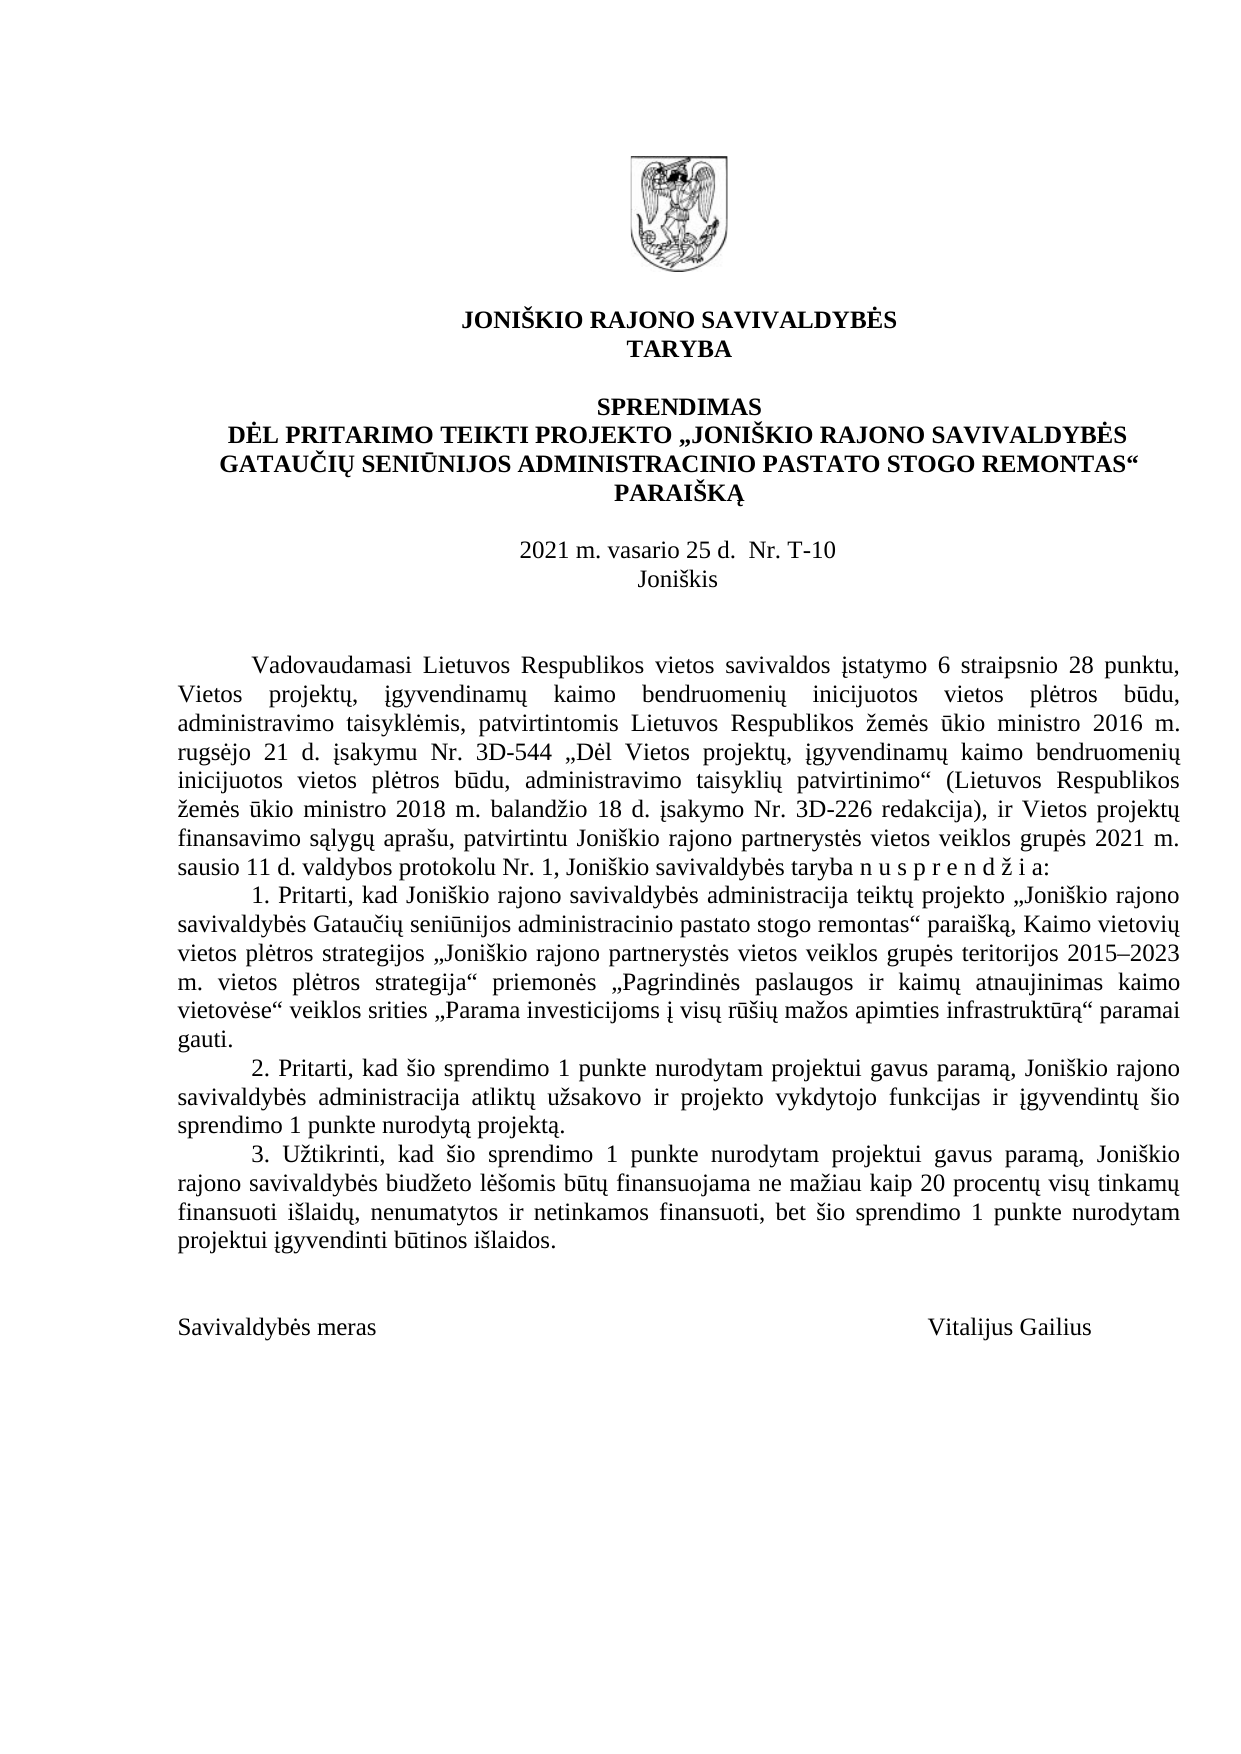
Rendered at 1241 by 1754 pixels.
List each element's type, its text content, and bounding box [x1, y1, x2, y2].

text Savivaldybės meras Vitalijus Gailius [177, 1312, 1181, 1340]
text SPRENDIMAS [177, 392, 1181, 420]
text 3. Užtikrinti, kad šio sprendimo 1 punkte nurodytam projektui gavus paramą, Joniškio rajono savivaldybės biudžeto lėšomis būtų finansuojama ne mažiau kaip 20 procentų visų tinkamų finansuoti išlaidų, nenumatytos ir netinkamos finansuoti, bet šio sprendimo 1 punkte nurodytam projektui įgyvendinti būtinos išlaidos. [177, 1139, 1181, 1254]
text 1. Pritarti, kad Joniškio rajono savivaldybės administracija teiktų projekto „Joniškio rajono savivaldybės Gataučių seniūnijos administracinio pastato stogo remontas“ paraišką, Kaimo vietovių vietos plėtros strategijos „Joniškio rajono partnerystės vietos veiklos grupės teritorijos 2015–2023 m. vietos plėtros strategija“ priemonės „Pagrindinės paslaugos ir kaimų atnaujinimas kaimo vietovėse“ veiklos srities „Parama investicijoms į visų rūšių mažos apimties infrastruktūrą“ paramai gauti. [177, 880, 1181, 1053]
text Joniškio rajono savivaldybės TARYBA [177, 305, 1181, 363]
text DĖL PRITARIMO TEIKTI PROJEKTO „JONIŠKIO RAJONO SAVIVALDYBĖS GATAUČIŲ SENIŪNIJOS ADMINISTRACINIO PASTATO STOGO REMONTAS“ PARAIŠKĄ [174, 420, 1181, 507]
text 2021 m. vasario 25 d. Nr. T-10 [174, 535, 1181, 564]
text 2. Pritarti, kad šio sprendimo 1 punkte nurodytam projektui gavus paramą, Joniškio rajono savivaldybės administracija atliktų užsakovo ir projekto vykdytojo funkcijas ir įgyvendintų šio sprendimo 1 punkte nurodytą projektą. [177, 1053, 1181, 1139]
text Vadovaudamasi Lietuvos Respublikos vietos savivaldos įstatymo 6 straipsnio 28 punktu, Vietos projektų, įgyvendinamų kaimo bendruomenių inicijuotos vietos plėtros būdu, administravimo taisyklėmis, patvirtintomis Lietuvos Respublikos žemės ūkio ministro 2016 m. rugsėjo 21 d. įsakymu Nr. 3D-544 „Dėl Vietos projektų, įgyvendinamų kaimo bendruomenių inicijuotos vietos plėtros būdu, administravimo taisyklių patvirtinimo“ (Lietuvos Respublikos žemės ūkio ministro 2018 m. balandžio 18 d. įsakymo Nr. 3D-226 redakcija), ir Vietos projektų finansavimo sąlygų aprašu, patvirtintu Joniškio rajono partnerystės vietos veiklos grupės 2021 m. sausio 11 d. valdybos protokolu Nr. 1, Joniškio savivaldybės taryba n u s p r e n d ž i a: [177, 650, 1181, 880]
text Joniškis [174, 564, 1181, 593]
